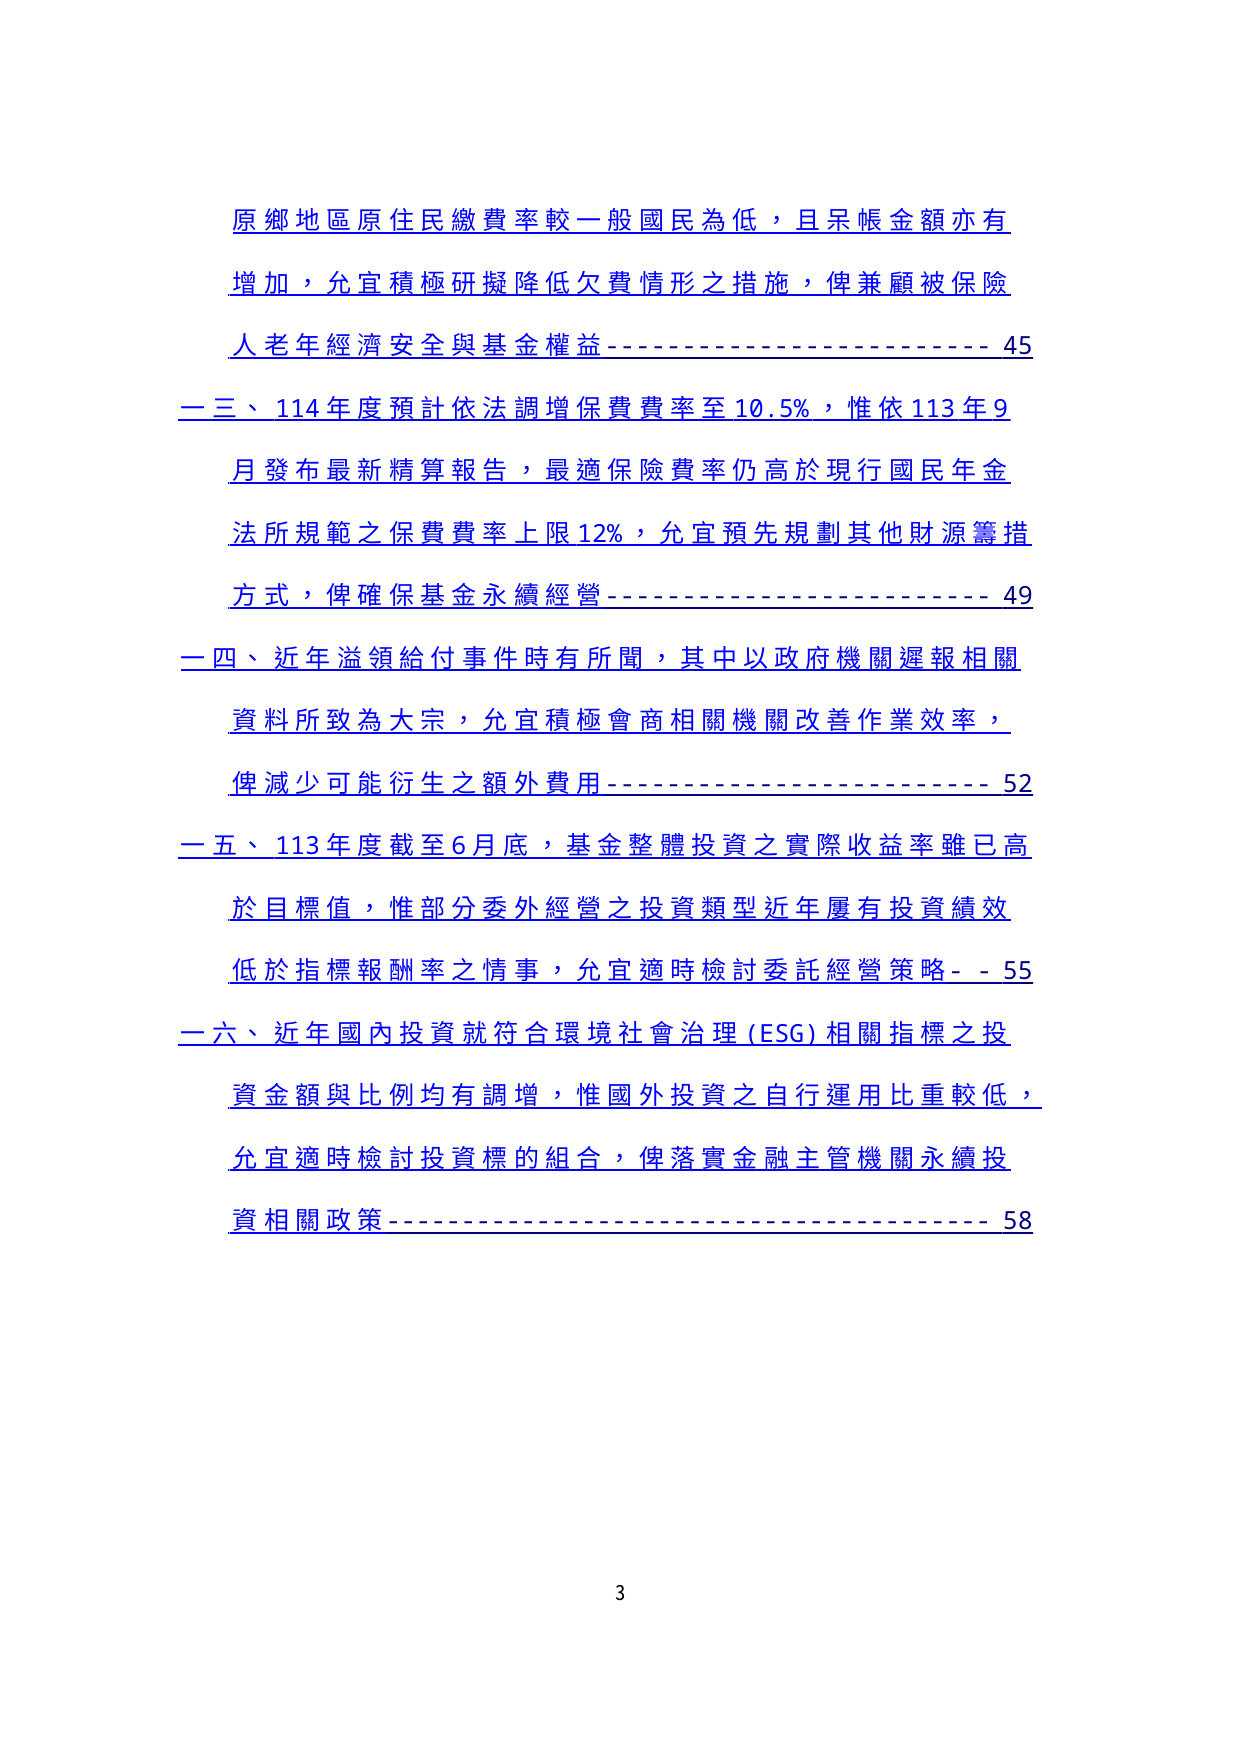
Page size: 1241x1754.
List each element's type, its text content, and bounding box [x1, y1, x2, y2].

text 一四、近年溢領給付事件時有所聞，其中以政府機關遲報相關資料所致為大宗，允宜積極會商相關機關改善作業效率，俾減少可能衍生之額外費用 52 [177, 615, 1033, 802]
text 一五、113年度截至6月底，基金整體投資之實際收益率雖已高於目標值，惟部分委外經營之投資類型近年屢有投資績效低於指標報酬率之情事，允宜適時檢討委託經營策略 55 [177, 802, 1033, 990]
text 一三、114年度預計依法調增保費費率至10.5%，惟依113年9月發布最新精算報告，最適保險費率仍高於現行國民年金法所規範之保費費率上限12%，允宜預先規劃其他財源籌措方式，俾確保基金永續經營 49 [177, 365, 1033, 615]
text 一六、近年國內投資就符合環境社會治理(ESG)相關指標之投資金額與比例均有調增，惟國外投資之自行運用比重較低，允宜適時檢討投資標的組合，俾落實金融主管機關永續投資相關政策 58 [177, 990, 1033, 1240]
text 原鄉地區原住民繳費率較一般國民為低，且呆帳金額亦有增加，允宜積極研擬降低欠費情形之措施，俾兼顧被保險人老年經濟安全與基金權益 45 [177, 177, 1033, 365]
